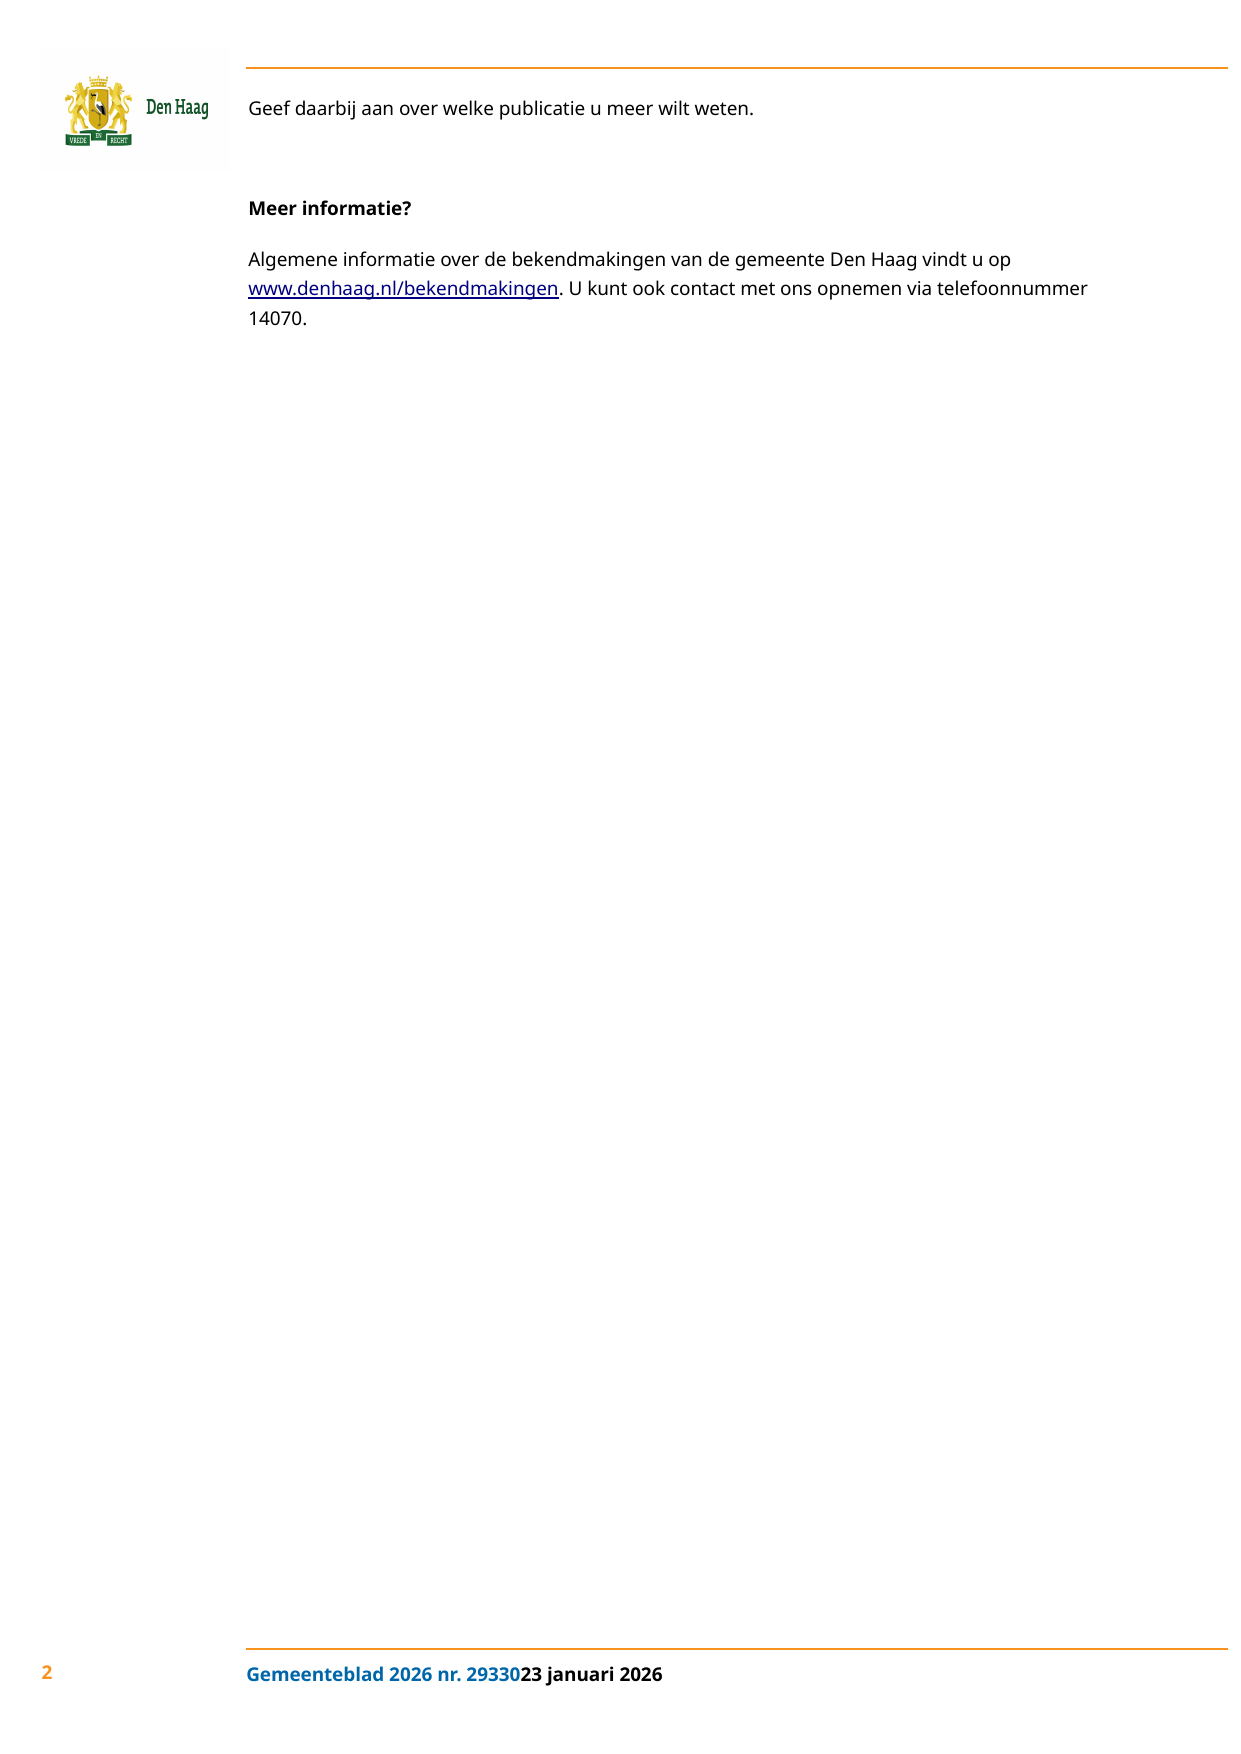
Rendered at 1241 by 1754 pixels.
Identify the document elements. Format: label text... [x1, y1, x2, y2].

picture [41, 47, 231, 172]
text Geef daarbij aan over welke publicatie u meer wilt weten. [248, 95, 1152, 121]
text Algemene informatie over de bekendmakingen van de gemeente Den Haag vindt u op www.denhaag.nl/bekendmakingen. U kunt ook contact met ons opnemen via telefoonnummer 14070. [248, 246, 1152, 331]
text Meer informatie? [248, 196, 1152, 221]
